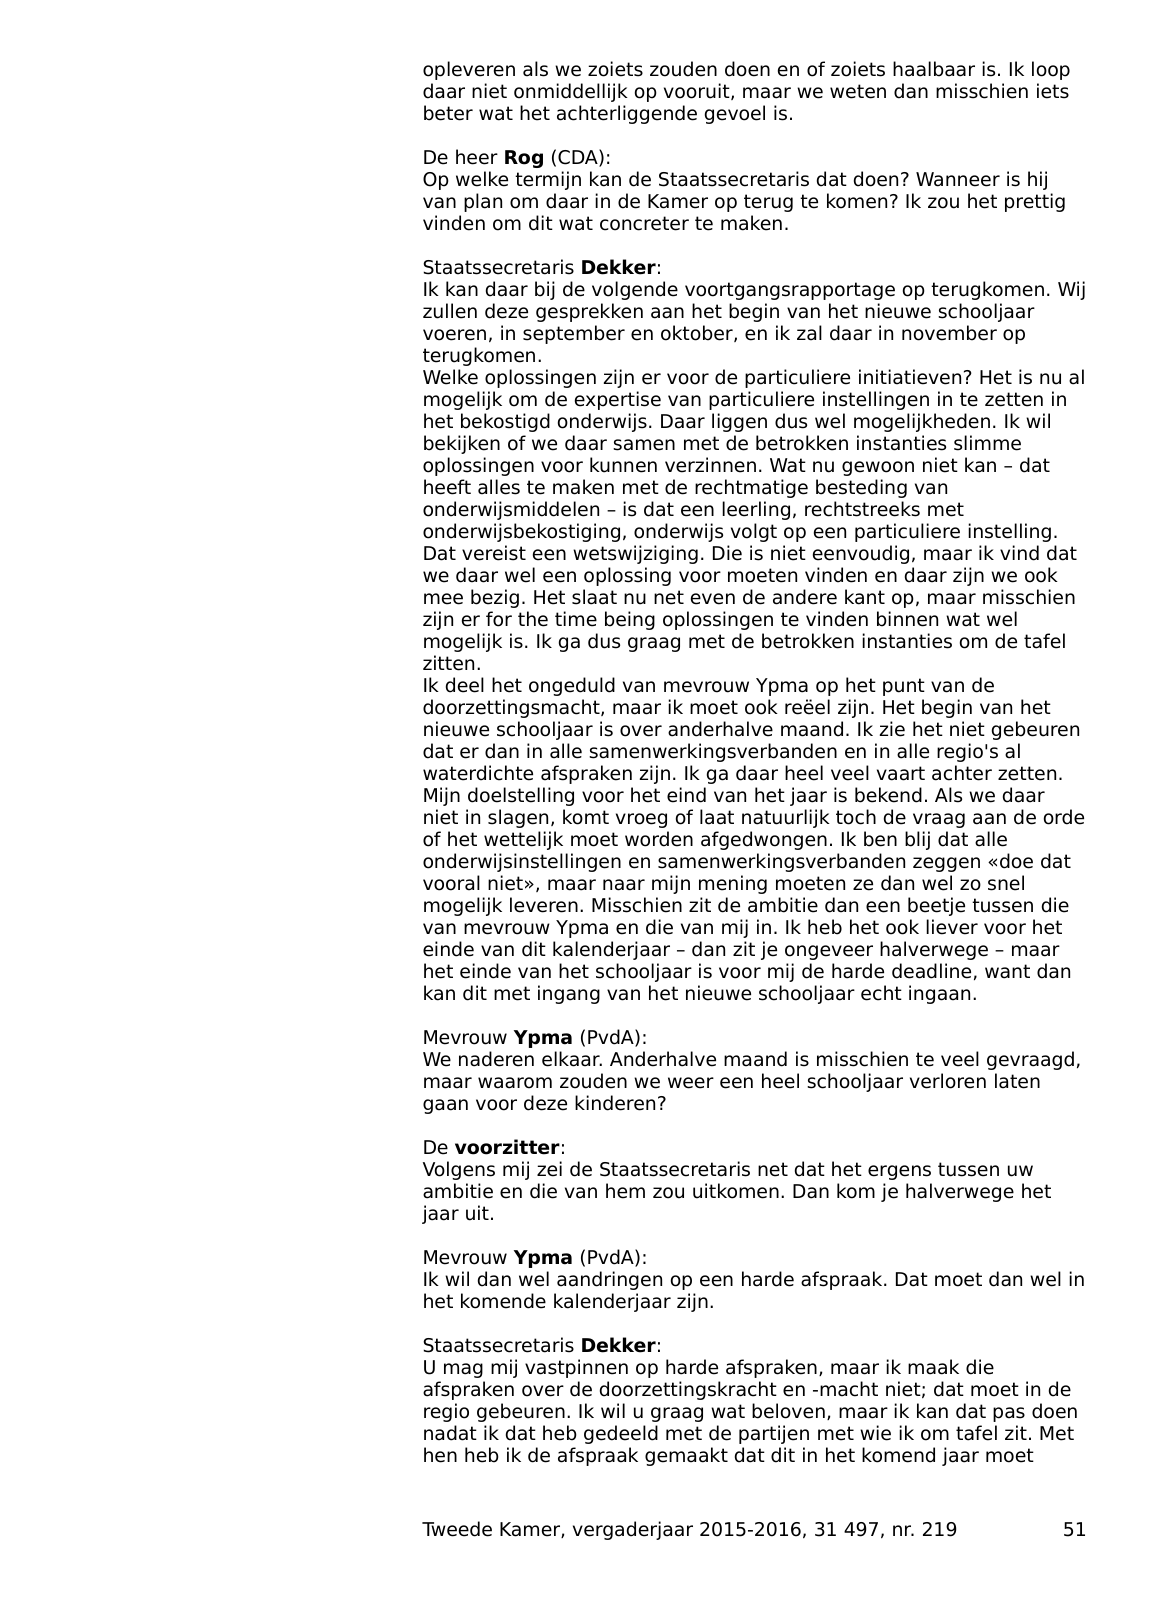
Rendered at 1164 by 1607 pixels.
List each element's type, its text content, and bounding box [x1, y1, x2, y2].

text opleveren als we zoiets zouden doen en of zoiets haalbaar is. Ik loop daar niet onmiddellijk op vooruit, maar we weten dan misschien iets beter wat het achterliggende gevoel is. [422, 59, 1087, 125]
text Staatssecretaris Dekker: [422, 257, 1087, 279]
text Volgens mij zei de Staatssecretaris net dat het ergens tussen uw ambitie en die van hem zou uitkomen. Dan kom je halverwege het jaar uit. [422, 1159, 1087, 1225]
text Ik kan daar bij de volgende voortgangsrapportage op terugkomen. Wij zullen deze gesprekken aan het begin van het nieuwe schooljaar voeren, in september en oktober, en ik zal daar in november op terugkomen. [422, 279, 1087, 367]
text U mag mij vastpinnen op harde afspraken, maar ik maak die afspraken over de doorzettingskracht en -macht niet; dat moet in de regio gebeuren. Ik wil u graag wat beloven, maar ik kan dat pas doen nadat ik dat heb gedeeld met de partijen met wie ik om tafel zit. Met hen heb ik de afspraak gemaakt dat dit in het komend jaar moet [422, 1357, 1087, 1467]
text Mevrouw Ypma (PvdA): [422, 1247, 1087, 1269]
text De heer Rog (CDA): [422, 147, 1087, 169]
text Welke oplossingen zijn er voor de particuliere initiatieven? Het is nu al mogelijk om de expertise van particuliere instellingen in te zetten in het bekostigd onderwijs. Daar liggen dus wel mogelijkheden. Ik wil bekijken of we daar samen met de betrokken instanties slimme oplossingen voor kunnen verzinnen. Wat nu gewoon niet kan – dat heeft alles te maken met de rechtmatige besteding van onderwijsmiddelen – is dat een leerling, rechtstreeks met onderwijsbekostiging, onderwijs volgt op een particuliere instelling. Dat vereist een wetswijziging. Die is niet eenvoudig, maar ik vind dat we daar wel een oplossing voor moeten vinden en daar zijn we ook mee bezig. Het slaat nu net even de andere kant op, maar misschien zijn er for the time being oplossingen te vinden binnen wat wel mogelijk is. Ik ga dus graag met de betrokken instanties om de tafel zitten. [422, 367, 1087, 675]
text We naderen elkaar. Anderhalve maand is misschien te veel gevraagd, maar waarom zouden we weer een heel schooljaar verloren laten gaan voor deze kinderen? [422, 1049, 1087, 1115]
text Op welke termijn kan de Staatssecretaris dat doen? Wanneer is hij van plan om daar in de Kamer op terug te komen? Ik zou het prettig vinden om dit wat concreter te maken. [422, 169, 1087, 235]
text Staatssecretaris Dekker: [422, 1335, 1087, 1357]
text Ik wil dan wel aandringen op een harde afspraak. Dat moet dan wel in het komende kalenderjaar zijn. [422, 1269, 1087, 1313]
text Mevrouw Ypma (PvdA): [422, 1027, 1087, 1049]
text Ik deel het ongeduld van mevrouw Ypma op het punt van de doorzettingsmacht, maar ik moet ook reëel zijn. Het begin van het nieuwe schooljaar is over anderhalve maand. Ik zie het niet gebeuren dat er dan in alle samenwerkingsverbanden en in alle regio's al waterdichte afspraken zijn. Ik ga daar heel veel vaart achter zetten. Mijn doelstelling voor het eind van het jaar is bekend. Als we daar niet in slagen, komt vroeg of laat natuurlijk toch de vraag aan de orde of het wettelijk moet worden afgedwongen. Ik ben blij dat alle onderwijsinstellingen en samenwerkingsverbanden zeggen «doe dat vooral niet», maar naar mijn mening moeten ze dan wel zo snel mogelijk leveren. Misschien zit de ambitie dan een beetje tussen die van mevrouw Ypma en die van mij in. Ik heb het ook liever voor het einde van dit kalenderjaar – dan zit je ongeveer halverwege – maar het einde van het schooljaar is voor mij de harde deadline, want dan kan dit met ingang van het nieuwe schooljaar echt ingaan. [422, 675, 1087, 1004]
text De voorzitter: [422, 1137, 1087, 1159]
